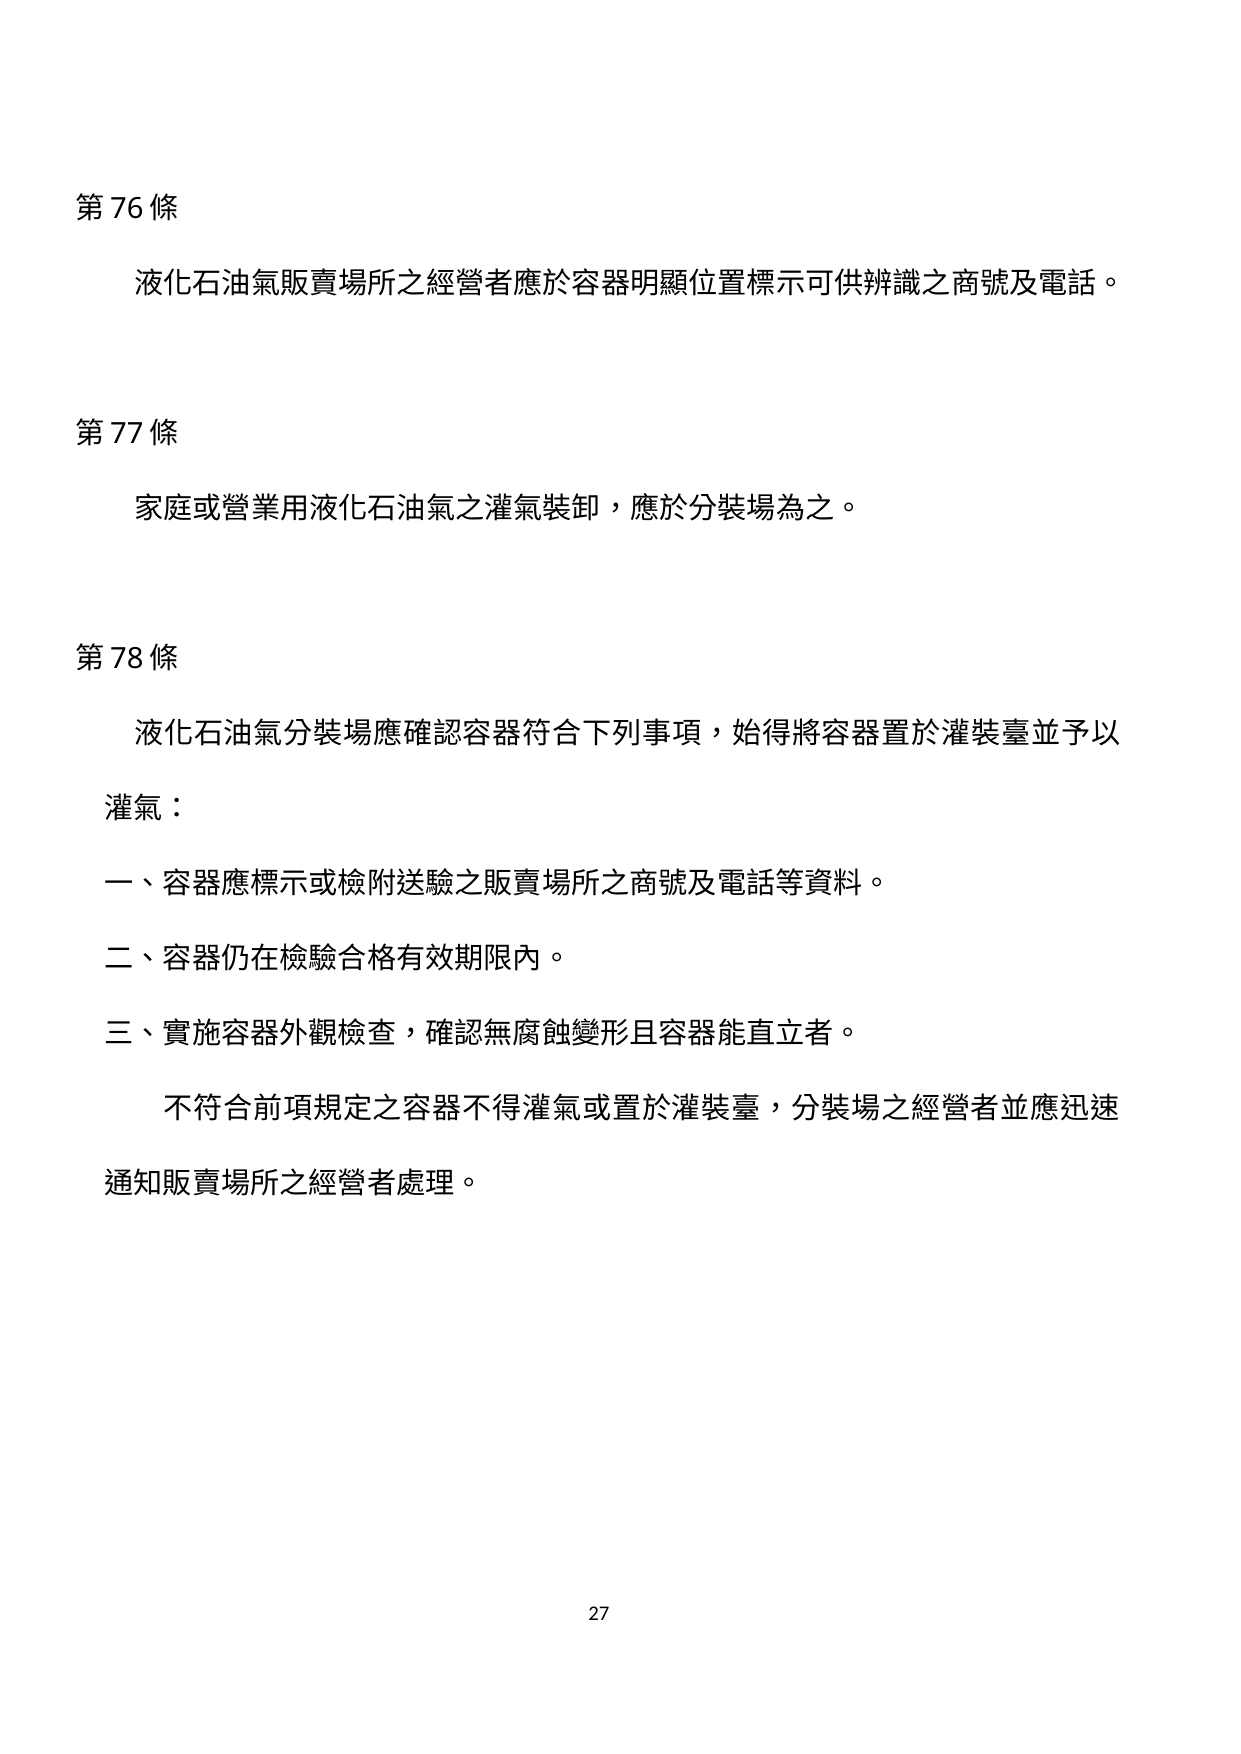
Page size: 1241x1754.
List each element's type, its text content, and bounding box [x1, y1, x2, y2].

text 一、容器應標示或檢附送驗之販賣場所之商號及電話等資料。 [104, 837, 1122, 912]
text 第78條 [75, 612, 1122, 687]
text 三、實施容器外觀檢查，確認無腐蝕變形且容器能直立者。 [104, 987, 1122, 1062]
text 第77條 [75, 387, 1122, 462]
text 液化石油氣分裝場應確認容器符合下列事項，始得將容器置於灌裝臺並予以灌氣： [104, 687, 1122, 837]
text 不符合前項規定之容器不得灌氣或置於灌裝臺，分裝場之經營者並應迅速通知販賣場所之經營者處理。 [104, 1062, 1122, 1212]
text 二、容器仍在檢驗合格有效期限內。 [104, 912, 1122, 987]
text 家庭或營業用液化石油氣之灌氣裝卸，應於分裝場為之。 [104, 462, 1122, 537]
text 第76條 [75, 162, 1122, 237]
text 液化石油氣販賣場所之經營者應於容器明顯位置標示可供辨識之商號及電話。 [104, 237, 1122, 312]
